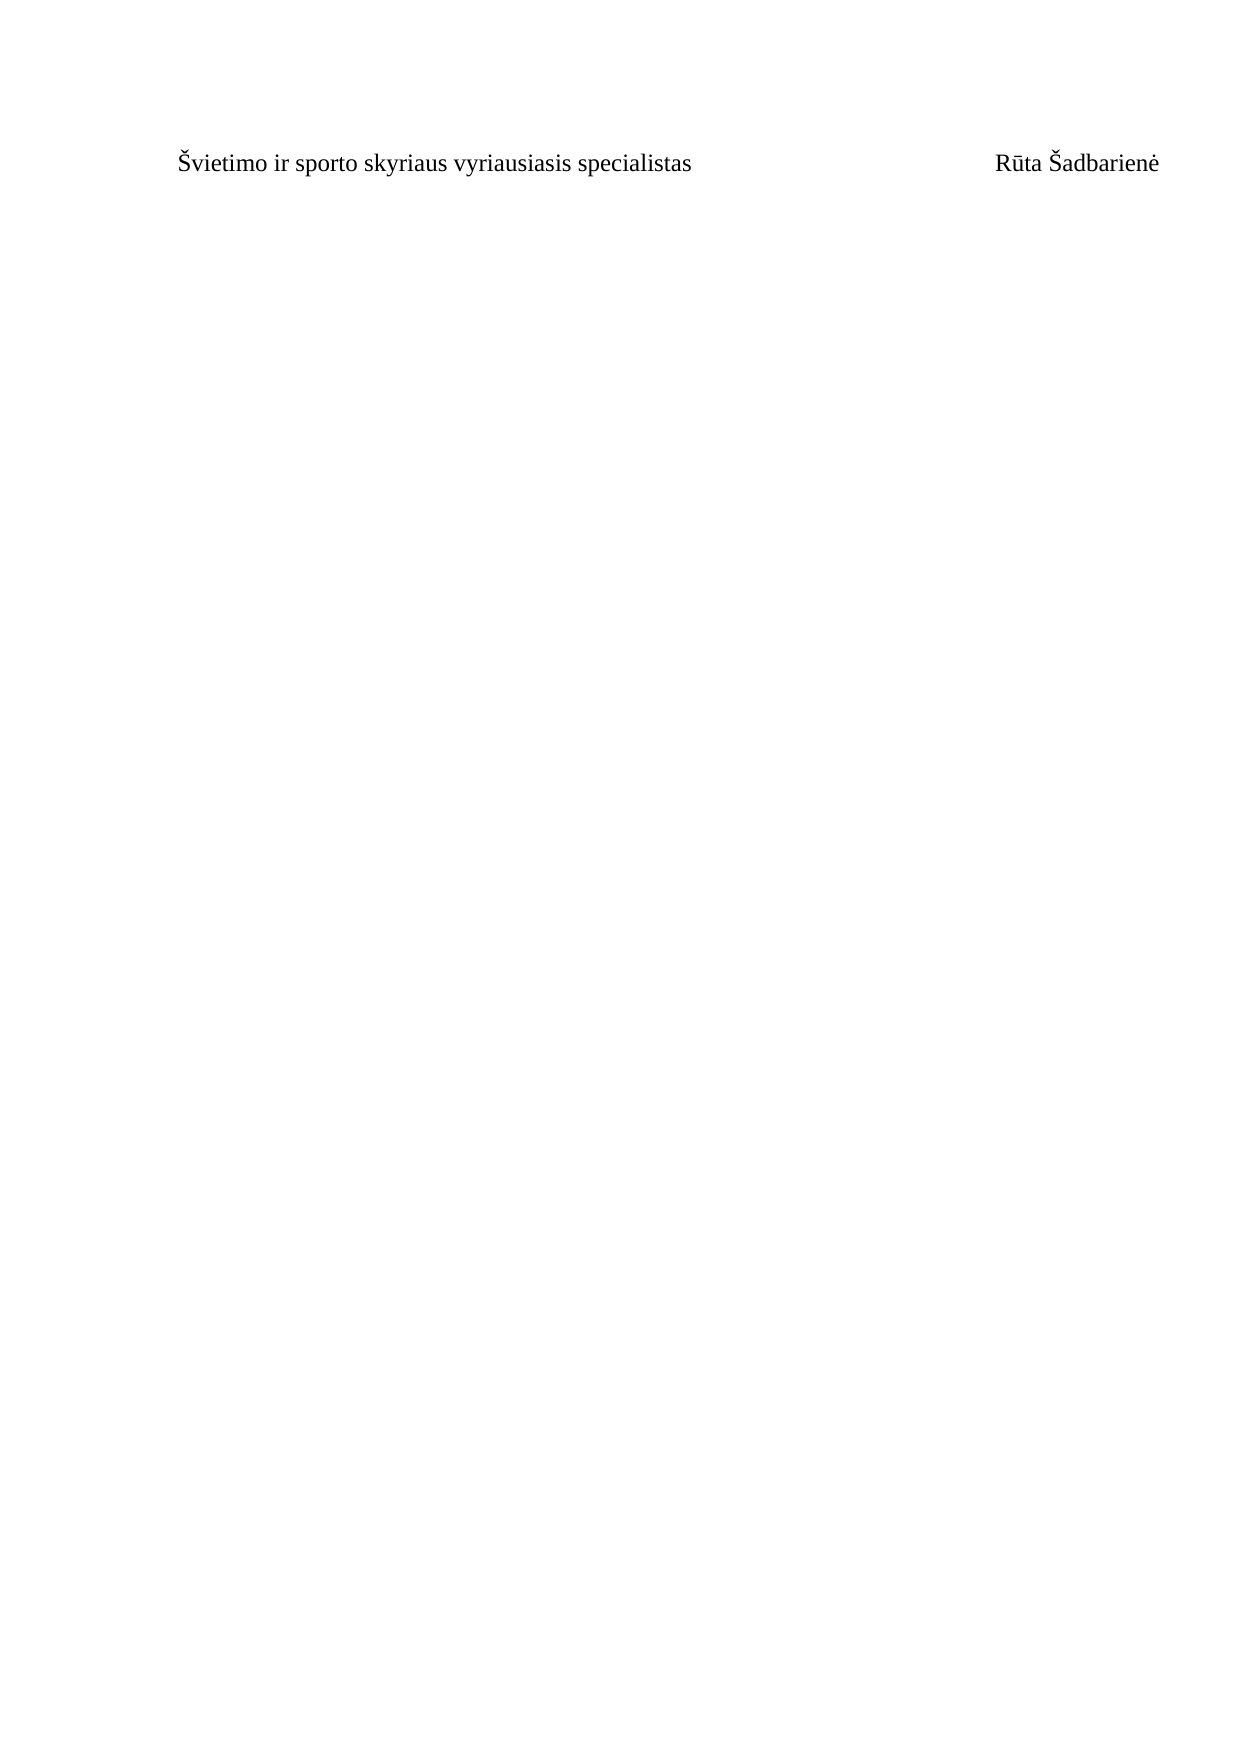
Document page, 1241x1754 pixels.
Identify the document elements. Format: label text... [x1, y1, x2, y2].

text Švietimo ir sporto skyriaus vyriausiasis specialistas Rūta Šadbarienė [177, 148, 1181, 176]
